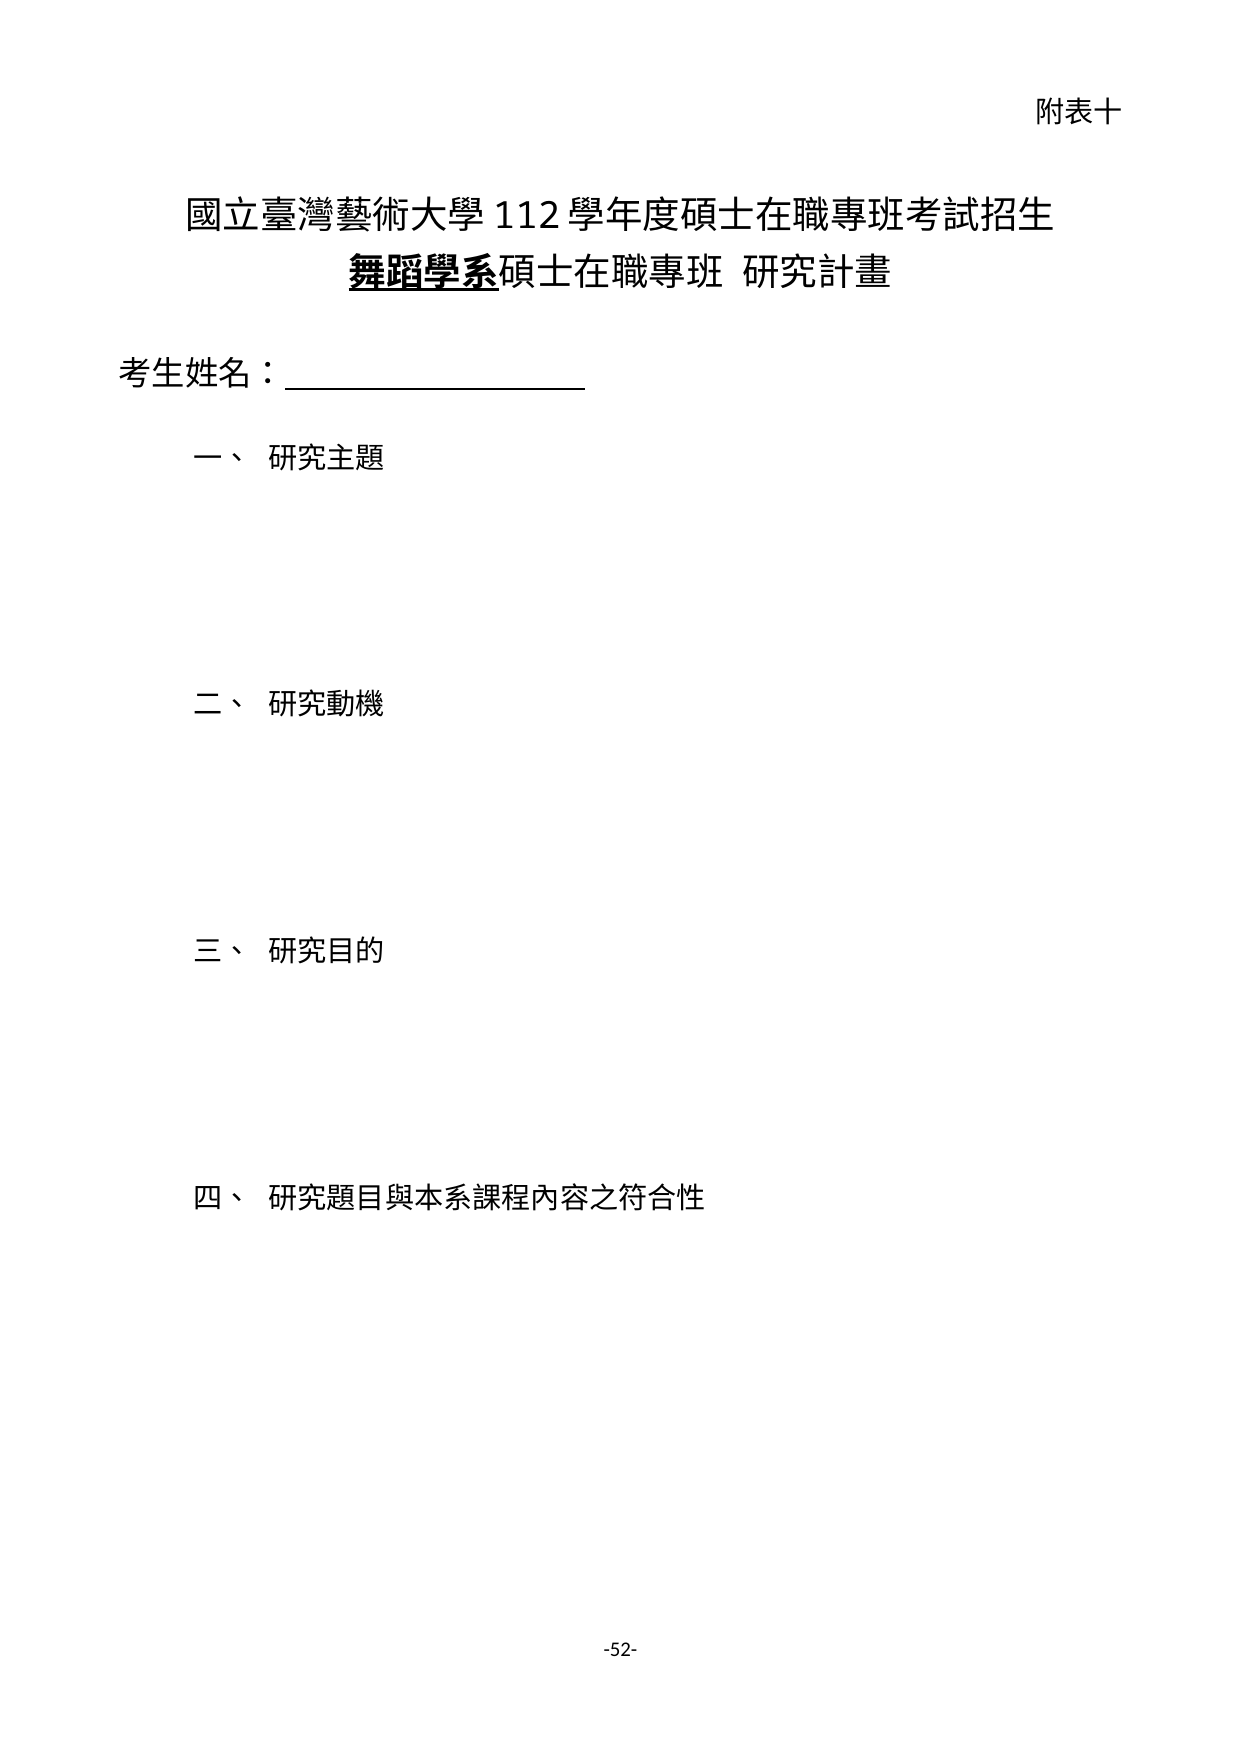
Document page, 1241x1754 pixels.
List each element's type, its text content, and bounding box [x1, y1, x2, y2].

list 研究主題 [193, 434, 1122, 477]
text 考生姓名： [118, 346, 1122, 394]
list 研究目的 [193, 928, 1122, 970]
text 附表十 [118, 89, 1122, 131]
list 研究動機 [193, 681, 1122, 723]
text 國立臺灣藝術大學112學年度碩士在職專班考試招生 [118, 195, 1122, 237]
text 舞蹈學系碩士在職專班 研究計畫 [118, 252, 1122, 293]
list 研究題目與本系課程內容之符合性 [193, 1174, 1122, 1217]
